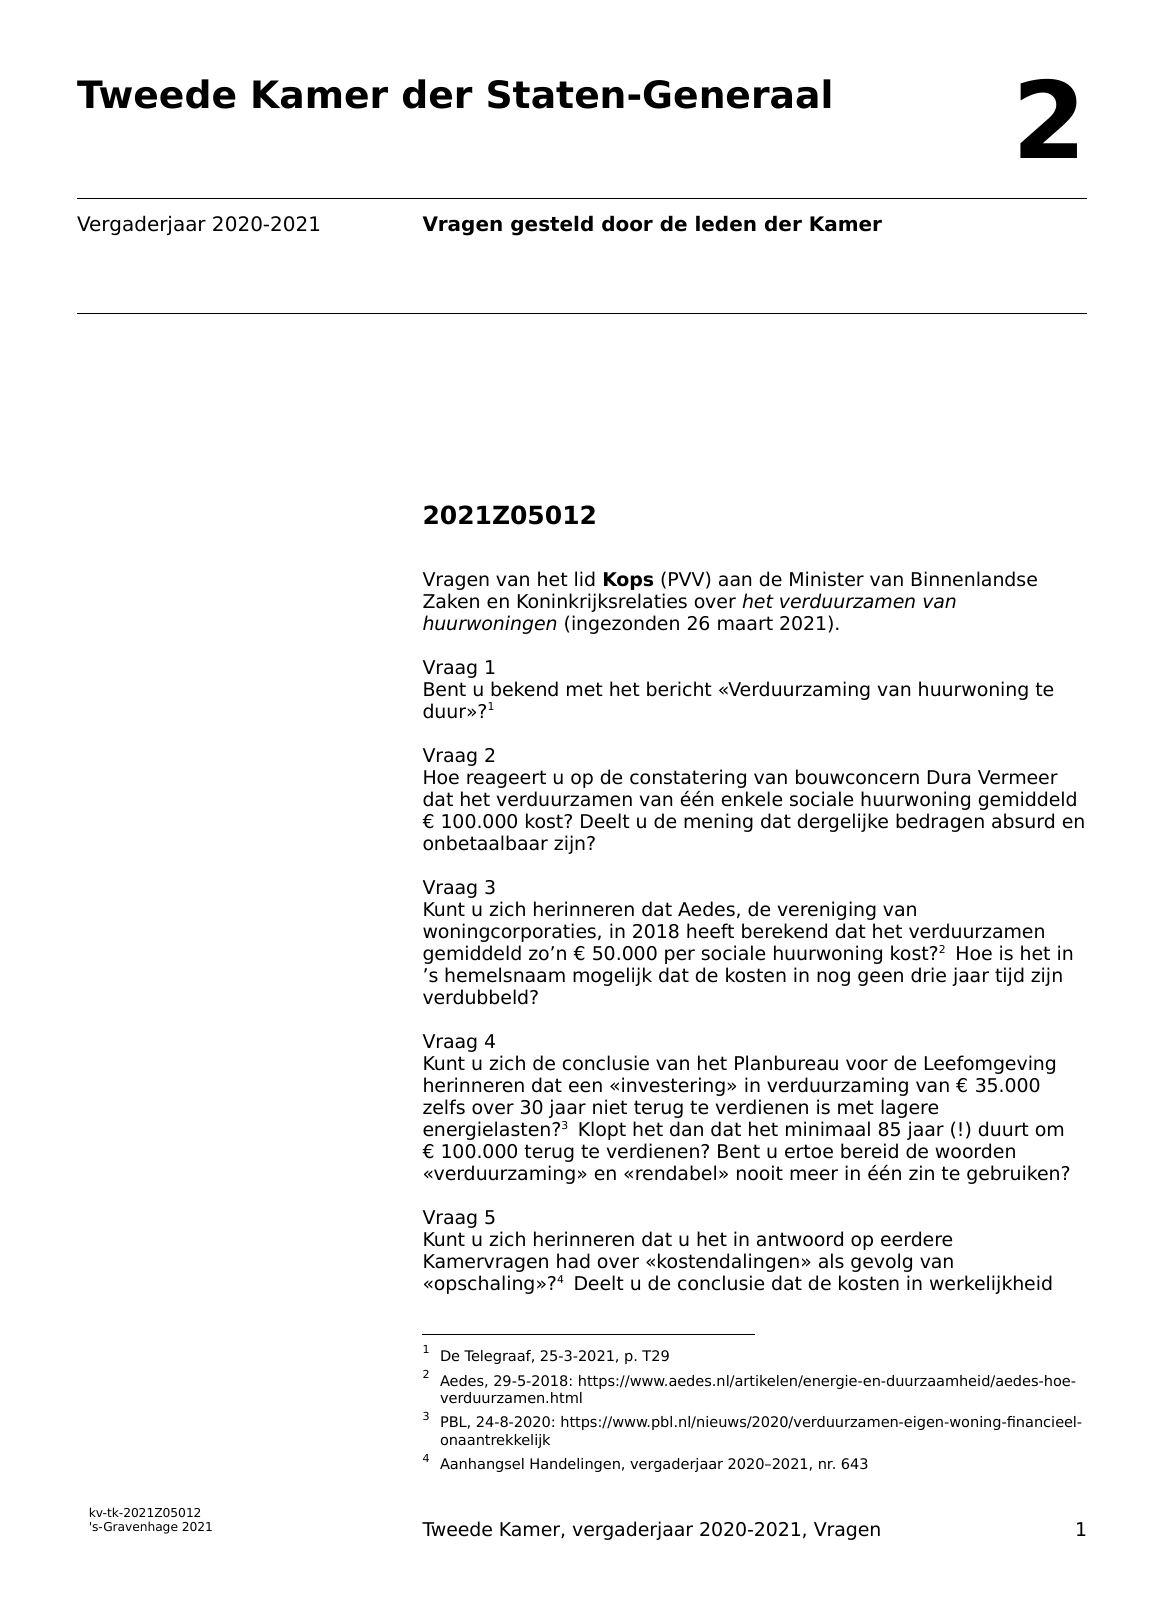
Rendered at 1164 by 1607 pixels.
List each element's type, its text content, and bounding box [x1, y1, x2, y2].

table_header Tweede Kamer der Staten-Generaal [77, 59, 886, 198]
text Vraag 4 [422, 1031, 1087, 1053]
text De Telegraaf, 25-3-2021, p. T29 [422, 1343, 1087, 1366]
text Aanhangsel Handelingen, vergaderjaar 2020–2021, nr. 643 [422, 1452, 1087, 1474]
text Vragen van het lid Kops (PVV) aan de Minister van Binnenlandse Zaken en Koninkrijksrelaties over het verduurzamen van huurwoningen (ingezonden 26 maart 2021). [422, 569, 1087, 635]
text 2021Z05012 [422, 501, 1087, 531]
text Vraag 3 [422, 877, 1087, 899]
table_cell Vergaderjaar 2020-2021 [77, 199, 422, 313]
text 's-Gravenhage 2021 [88, 1520, 323, 1534]
text Vraag 2 [422, 745, 1087, 767]
text Vraag 5 [422, 1207, 1087, 1229]
text Bent u bekend met het bericht «Verduurzaming van huurwoning te duur»? [422, 679, 1087, 723]
text Kunt u zich de conclusie van het Planbureau voor de Leefomgeving herinneren dat een «investering» in verduurzaming van € 35.000 zelfs over 30 jaar niet terug te verdienen is met lagere energielasten? Klopt het dan dat het minimaal 85 jaar (!) duurt om € 100.000 terug te verdienen? Bent u ertoe bereid de woorden «verduurzaming» en «rendabel» nooit meer in één zin te gebruiken? [422, 1053, 1087, 1185]
text Kunt u zich herinneren dat u het in antwoord op eerdere Kamervragen had over «kostendalingen» als gevolg van «opschaling»? Deelt u de conclusie dat de kosten in werkelijkheid [422, 1229, 1087, 1295]
text Aedes, 29-5-2018: https://www.aedes.nl/artikelen/energie-en-duurzaamheid/aedes-hoe-verduurzamen.html [422, 1368, 1087, 1407]
text Vraag 1 [422, 657, 1087, 679]
text kv-tk-2021Z05012 [88, 1506, 323, 1520]
table_header 2 [886, 59, 1087, 198]
text Hoe reageert u op de constatering van bouwconcern Dura Vermeer dat het verduurzamen van één enkele sociale huurwoning gemiddeld € 100.000 kost? Deelt u de mening dat dergelijke bedragen absurd en onbetaalbaar zijn? [422, 767, 1087, 855]
text PBL, 24-8-2020: https://www.pbl.nl/nieuws/2020/verduurzamen-eigen-woning-financieel-onaantrekkelijk [422, 1410, 1087, 1449]
table_cell Vragen gesteld door de leden der Kamer [422, 199, 1087, 313]
text Kunt u zich herinneren dat Aedes, de vereniging van woningcorporaties, in 2018 heeft berekend dat het verduurzamen gemiddeld zo’n € 50.000 per sociale huurwoning kost? Hoe is het in ’s hemelsnaam mogelijk dat de kosten in nog geen drie jaar tijd zijn verdubbeld? [422, 899, 1087, 1009]
